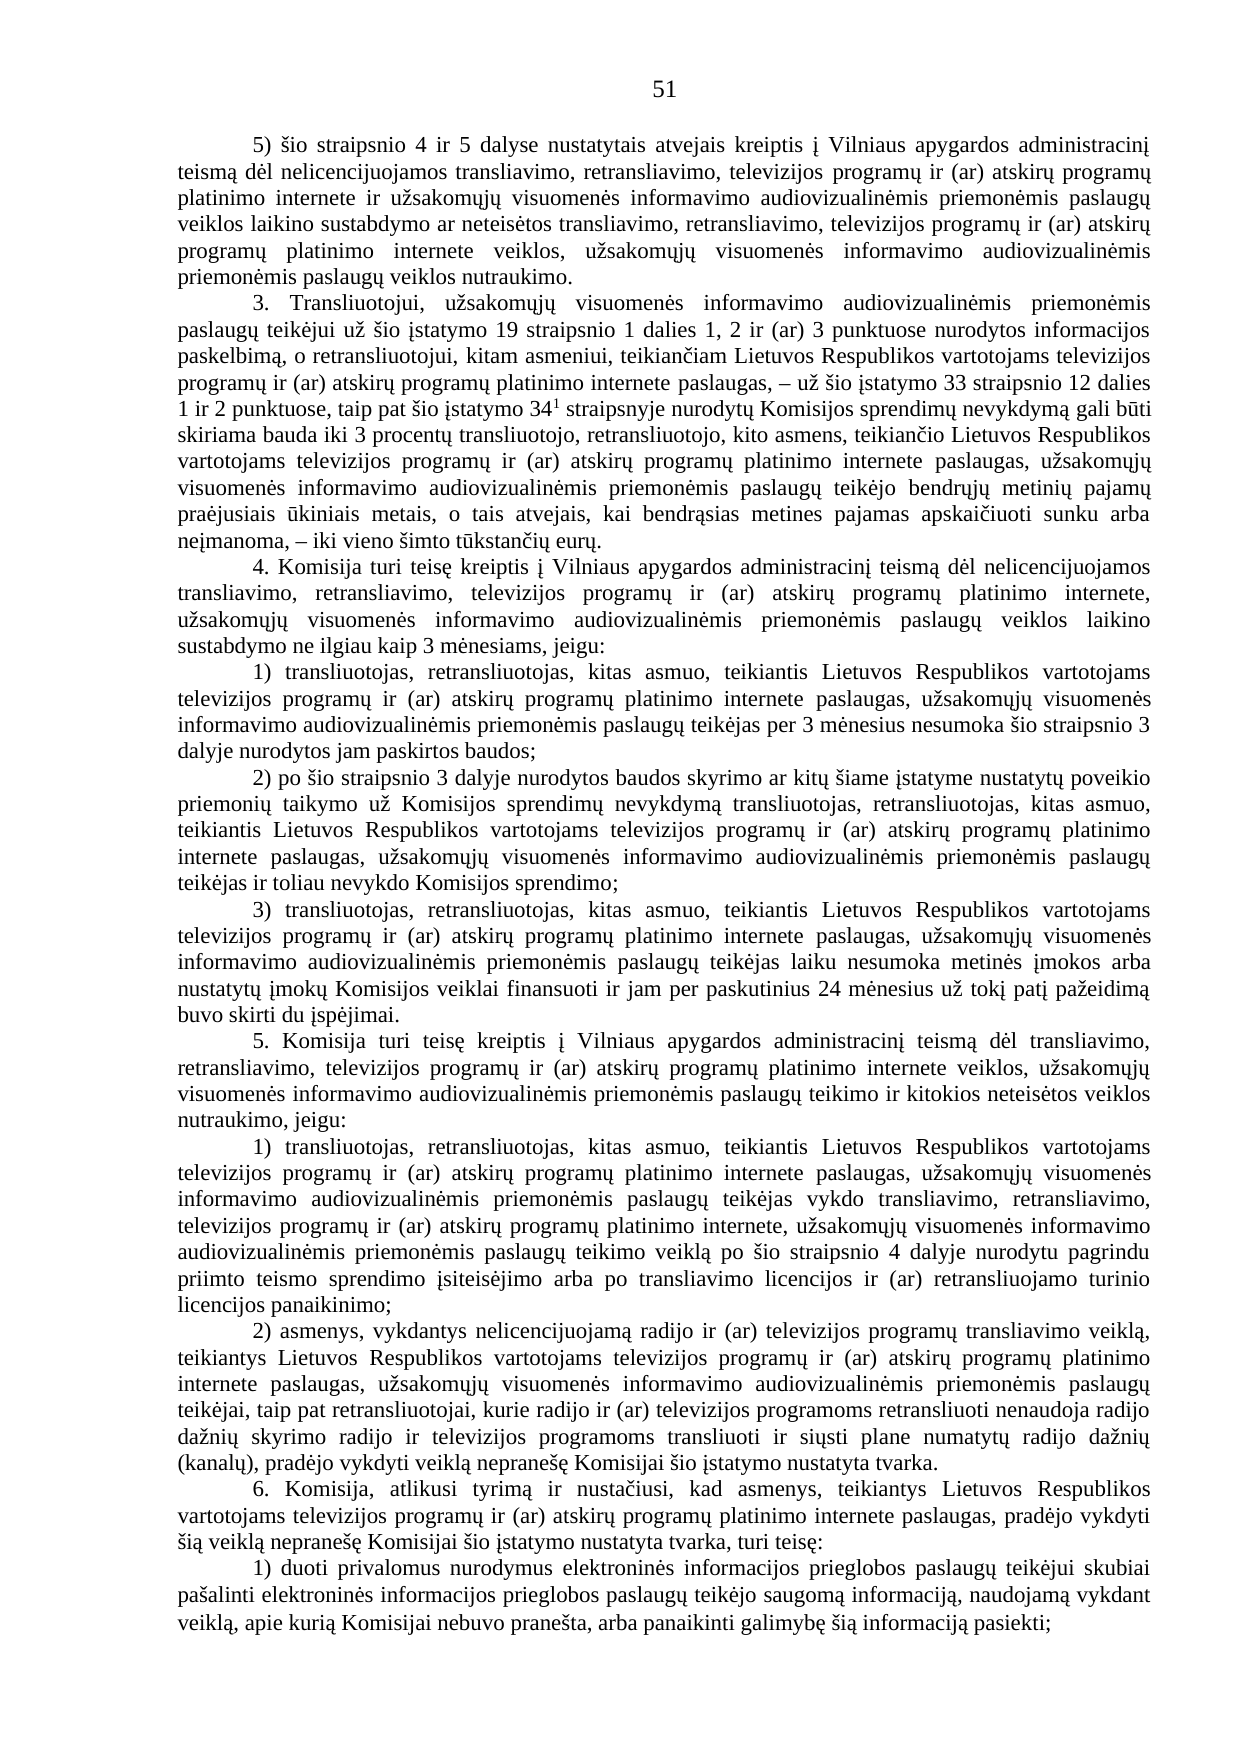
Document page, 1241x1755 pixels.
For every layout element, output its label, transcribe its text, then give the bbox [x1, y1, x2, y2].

text 1) transliuotojas, retransliuotojas, kitas asmuo, teikiantis Lietuvos Respublikos vartotojams televizijos programų ir (ar) atskirų programų platinimo internete paslaugas, užsakomųjų visuomenės informavimo audiovizualinėmis priemonėmis paslaugų teikėjas vykdo transliavimo, retransliavimo, televizijos programų ir (ar) atskirų programų platinimo internete, užsakomųjų visuomenės informavimo audiovizualinėmis priemonėmis paslaugų teikimo veiklą po šio straipsnio 4 dalyje nurodytu pagrindu priimto teismo sprendimo įsiteisėjimo arba po transliavimo licencijos ir (ar) retransliuojamo turinio licencijos panaikinimo; [177, 1133, 1152, 1317]
text 2) asmenys, vykdantys nelicencijuojamą radijo ir (ar) televizijos programų transliavimo veiklą, teikiantys Lietuvos Respublikos vartotojams televizijos programų ir (ar) atskirų programų platinimo internete paslaugas, užsakomųjų visuomenės informavimo audiovizualinėmis priemonėmis paslaugų teikėjai, taip pat retransliuotojai, kurie radijo ir (ar) televizijos programoms retransliuoti nenaudoja radijo dažnių skyrimo radijo ir televizijos programoms transliuoti ir siųsti plane numatytų radijo dažnių (kanalų), pradėjo vykdyti veiklą nepranešę Komisijai šio įstatymo nustatyta tvarka. [177, 1317, 1152, 1475]
text 1) transliuotojas, retransliuotojas, kitas asmuo, teikiantis Lietuvos Respublikos vartotojams televizijos programų ir (ar) atskirų programų platinimo internete paslaugas, užsakomųjų visuomenės informavimo audiovizualinėmis priemonėmis paslaugų teikėjas per 3 mėnesius nesumoka šio straipsnio 3 dalyje nurodytos jam paskirtos baudos; [177, 658, 1152, 764]
text 3) transliuotojas, retransliuotojas, kitas asmuo, teikiantis Lietuvos Respublikos vartotojams televizijos programų ir (ar) atskirų programų platinimo internete paslaugas, užsakomųjų visuomenės informavimo audiovizualinėmis priemonėmis paslaugų teikėjas laiku nesumoka metinės įmokos arba nustatytų įmokų Komisijos veiklai finansuoti ir jam per paskutinius 24 mėnesius už tokį patį pažeidimą buvo skirti du įspėjimai. [177, 896, 1152, 1027]
text 5) šio straipsnio 4 ir 5 dalyse nustatytais atvejais kreiptis į Vilniaus apygardos administracinį teismą dėl nelicencijuojamos transliavimo, retransliavimo, televizijos programų ir (ar) atskirų programų platinimo internete ir užsakomųjų visuomenės informavimo audiovizualinėmis priemonėmis paslaugų veiklos laikino sustabdymo ar neteisėtos transliavimo, retransliavimo, televizijos programų ir (ar) atskirų programų platinimo internete veiklos, užsakomųjų visuomenės informavimo audiovizualinėmis priemonėmis paslaugų veiklos nutraukimo. [177, 131, 1152, 289]
text 1) duoti privalomus nurodymus elektroninės informacijos prieglobos paslaugų teikėjui skubiai pašalinti elektroninės informacijos prieglobos paslaugų teikėjo saugomą informaciją, naudojamą vykdant veiklą, apie kurią Komisijai nebuvo pranešta, arba panaikinti galimybę šią informaciją pasiekti; [177, 1554, 1152, 1636]
text 6. Komisija, atlikusi tyrimą ir nustačiusi, kad asmenys, teikiantys Lietuvos Respublikos vartotojams televizijos programų ir (ar) atskirų programų platinimo internete paslaugas, pradėjo vykdyti šią veiklą nepranešę Komisijai šio įstatymo nustatyta tvarka, turi teisę: [177, 1475, 1152, 1554]
text 4. Komisija turi teisę kreiptis į Vilniaus apygardos administracinį teismą dėl nelicencijuojamos transliavimo, retransliavimo, televizijos programų ir (ar) atskirų programų platinimo internete, užsakomųjų visuomenės informavimo audiovizualinėmis priemonėmis paslaugų veiklos laikino sustabdymo ne ilgiau kaip 3 mėnesiams, jeigu: [177, 553, 1152, 658]
text 2) po šio straipsnio 3 dalyje nurodytos baudos skyrimo ar kitų šiame įstatyme nustatytų poveikio priemonių taikymo už Komisijos sprendimų nevykdymą transliuotojas, retransliuotojas, kitas asmuo, teikiantis Lietuvos Respublikos vartotojams televizijos programų ir (ar) atskirų programų platinimo internete paslaugas, užsakomųjų visuomenės informavimo audiovizualinėmis priemonėmis paslaugų teikėjas ir toliau nevykdo Komisijos sprendimo; [177, 764, 1152, 896]
text 3. Transliuotojui, užsakomųjų visuomenės informavimo audiovizualinėmis priemonėmis paslaugų teikėjui už šio įstatymo 19 straipsnio 1 dalies 1, 2 ir (ar) 3 punktuose nurodytos informacijos paskelbimą, o retransliuotojui, kitam asmeniui, teikiančiam Lietuvos Respublikos vartotojams televizijos programų ir (ar) atskirų programų platinimo internete paslaugas, – už šio įstatymo 33 straipsnio 12 dalies 1 ir 2 punktuose, taip pat šio įstatymo 341 straipsnyje nurodytų Komisijos sprendimų nevykdymą gali būti skiriama bauda iki 3 procentų transliuotojo, retransliuotojo, kito asmens, teikiančio Lietuvos Respublikos vartotojams televizijos programų ir (ar) atskirų programų platinimo internete paslaugas, užsakomųjų visuomenės informavimo audiovizualinėmis priemonėmis paslaugų teikėjo bendrųjų metinių pajamų praėjusiais ūkiniais metais, o tais atvejais, kai bendrąsias metines pajamas apskaičiuoti sunku arba neįmanoma, – iki vieno šimto tūkstančių eurų. [177, 289, 1152, 553]
text 5. Komisija turi teisę kreiptis į Vilniaus apygardos administracinį teismą dėl transliavimo, retransliavimo, televizijos programų ir (ar) atskirų programų platinimo internete veiklos, užsakomųjų visuomenės informavimo audiovizualinėmis priemonėmis paslaugų teikimo ir kitokios neteisėtos veiklos nutraukimo, jeigu: [177, 1027, 1152, 1133]
